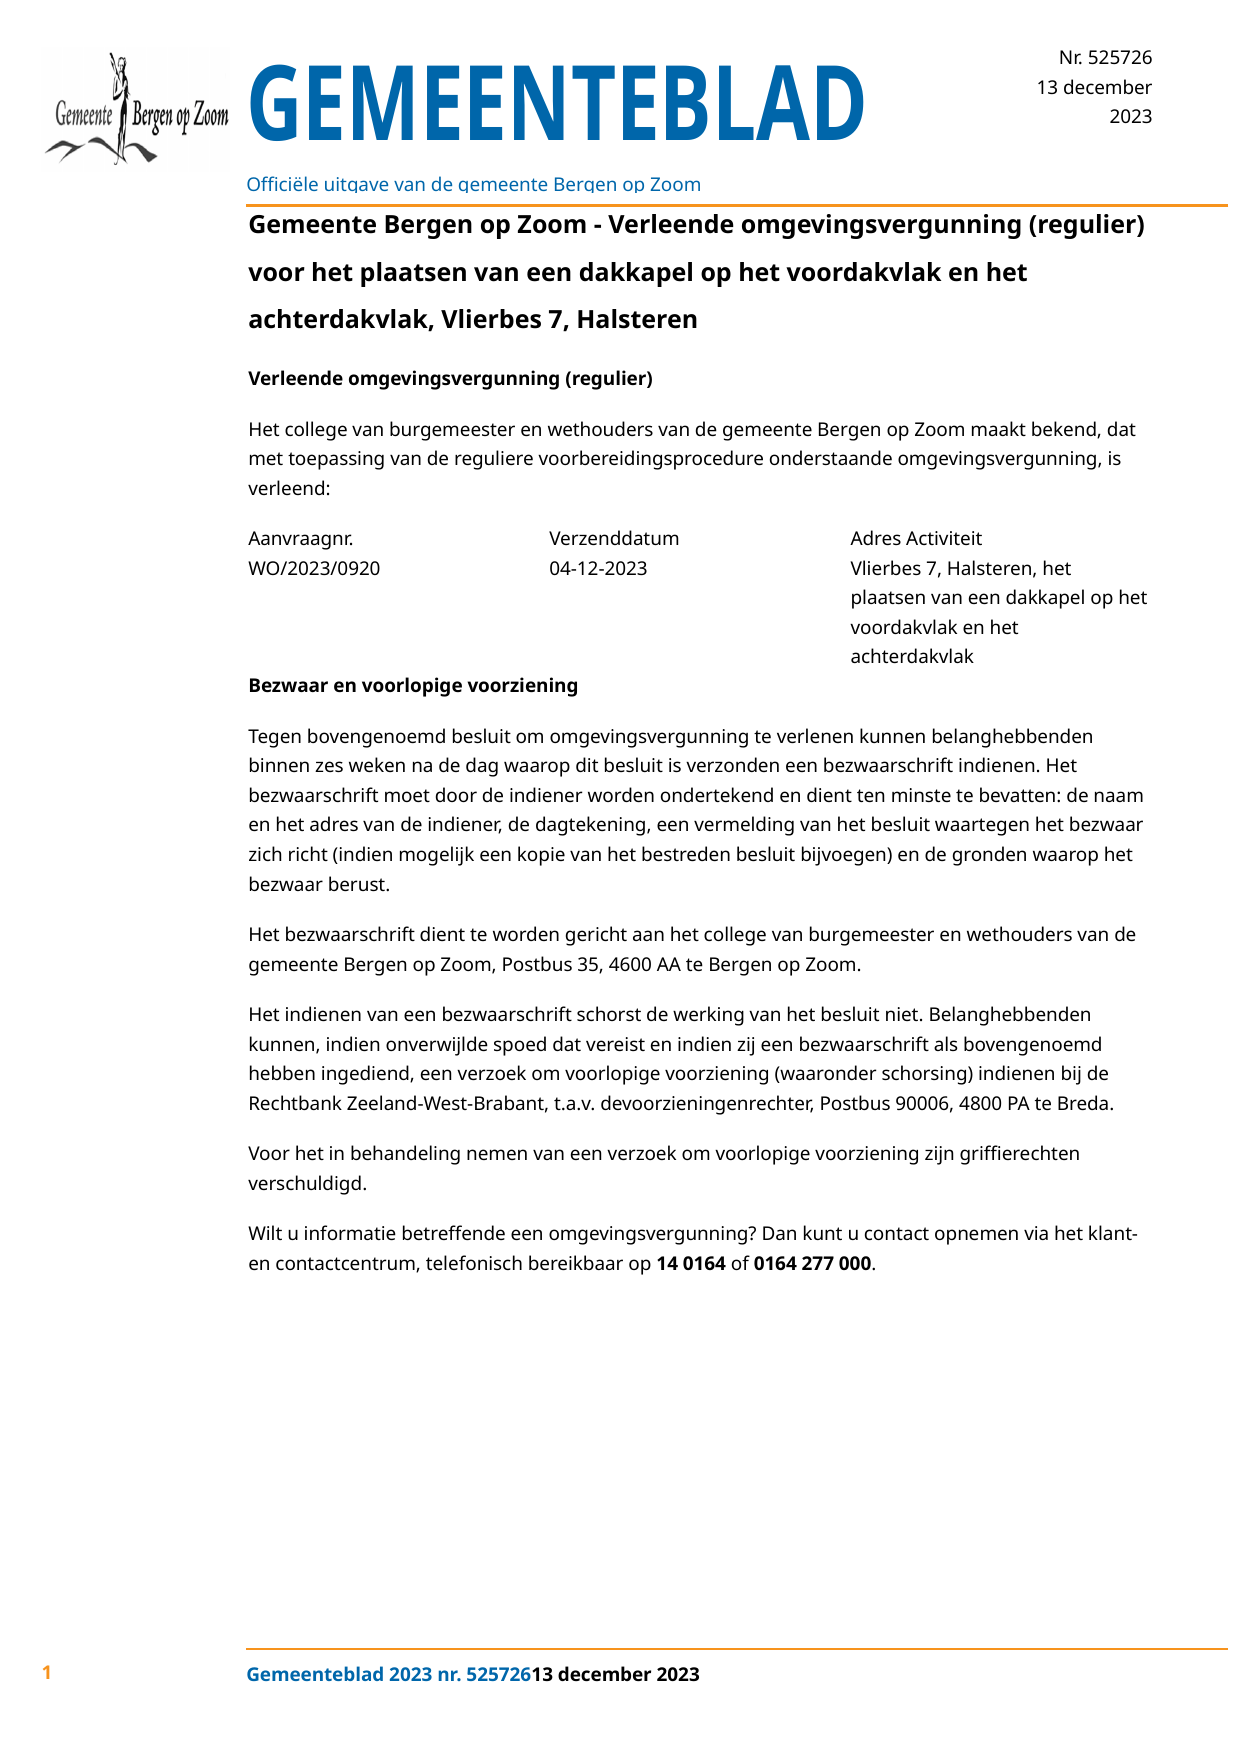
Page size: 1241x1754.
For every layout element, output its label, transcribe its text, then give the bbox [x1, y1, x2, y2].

text Gemeente Bergen op Zoom - Verleende omgevingsvergunning (regulier) voor het plaatsen van een dakkapel op het voordakvlak en het achterdakvlak, Vlierbes 7, Halsteren [248, 207, 1152, 336]
table_header Adres Activiteit [850, 526, 1152, 551]
text Het college van burgemeester en wethouders van de gemeente Bergen op Zoom maakt bekend, dat met toepassing van de reguliere voorbereidingsprocedure onderstaande omgevingsvergunning, is verleend: [248, 416, 1152, 501]
table_header 04-12-2023 [549, 555, 850, 669]
table_header Aanvraagnr. [248, 526, 549, 551]
text Wilt u informatie betreffende een omgevingsvergunning? Dan kunt u contact opnemen via het klant- en contactcentrum, telefonisch bereikbaar op 14 0164 of 0164 277 000. [248, 1220, 1152, 1276]
text Verleende omgevingsvergunning (regulier) [248, 366, 1152, 391]
text Het bezwaarschrift dient te worden gericht aan het college van burgemeester en wethouders van de gemeente Bergen op Zoom, Postbus 35, 4600 AA te Bergen op Zoom. [248, 921, 1152, 976]
text Voor het in behandeling nemen van een verzoek om voorlopige voorziening zijn griffierechten verschuldigd. [248, 1140, 1152, 1196]
text Het indienen van een bezwaarschrift schorst de werking van het besluit niet. Belanghebbenden kunnen, indien onverwijlde spoed dat vereist en indien zij een bezwaarschrift als bovengenoemd hebben ingediend, een verzoek om voorlopige voorziening (waaronder schorsing) indienen bij de Rechtbank Zeeland-West-Brabant, t.a.v. devoorzieningenrechter, Postbus 90006, 4800 PA te Breda. [248, 1001, 1152, 1116]
text Tegen bovengenoemd besluit om omgevingsvergunning te verlenen kunnen belanghebbenden binnen zes weken na de dag waarop dit besluit is verzonden een bezwaarschrift indienen. Het bezwaarschrift moet door de indiener worden ondertekend en dient ten minste te bevatten: de naam en het adres van de indiener, de dagtekening, een vermelding van het besluit waartegen het bezwaar zich richt (indien mogelijk een kopie van het bestreden besluit bijvoegen) en de gronden waarop het bezwaar berust. [248, 723, 1152, 896]
table_header Vlierbes 7, Halsteren, het plaatsen van een dakkapel op het voordakvlak en het achterdakvlak [850, 555, 1152, 669]
table_header WO/2023/0920 [248, 555, 549, 669]
text Bezwaar en voorlopige voorziening [248, 672, 1152, 698]
picture [41, 47, 231, 172]
table_header Verzenddatum [549, 526, 850, 551]
